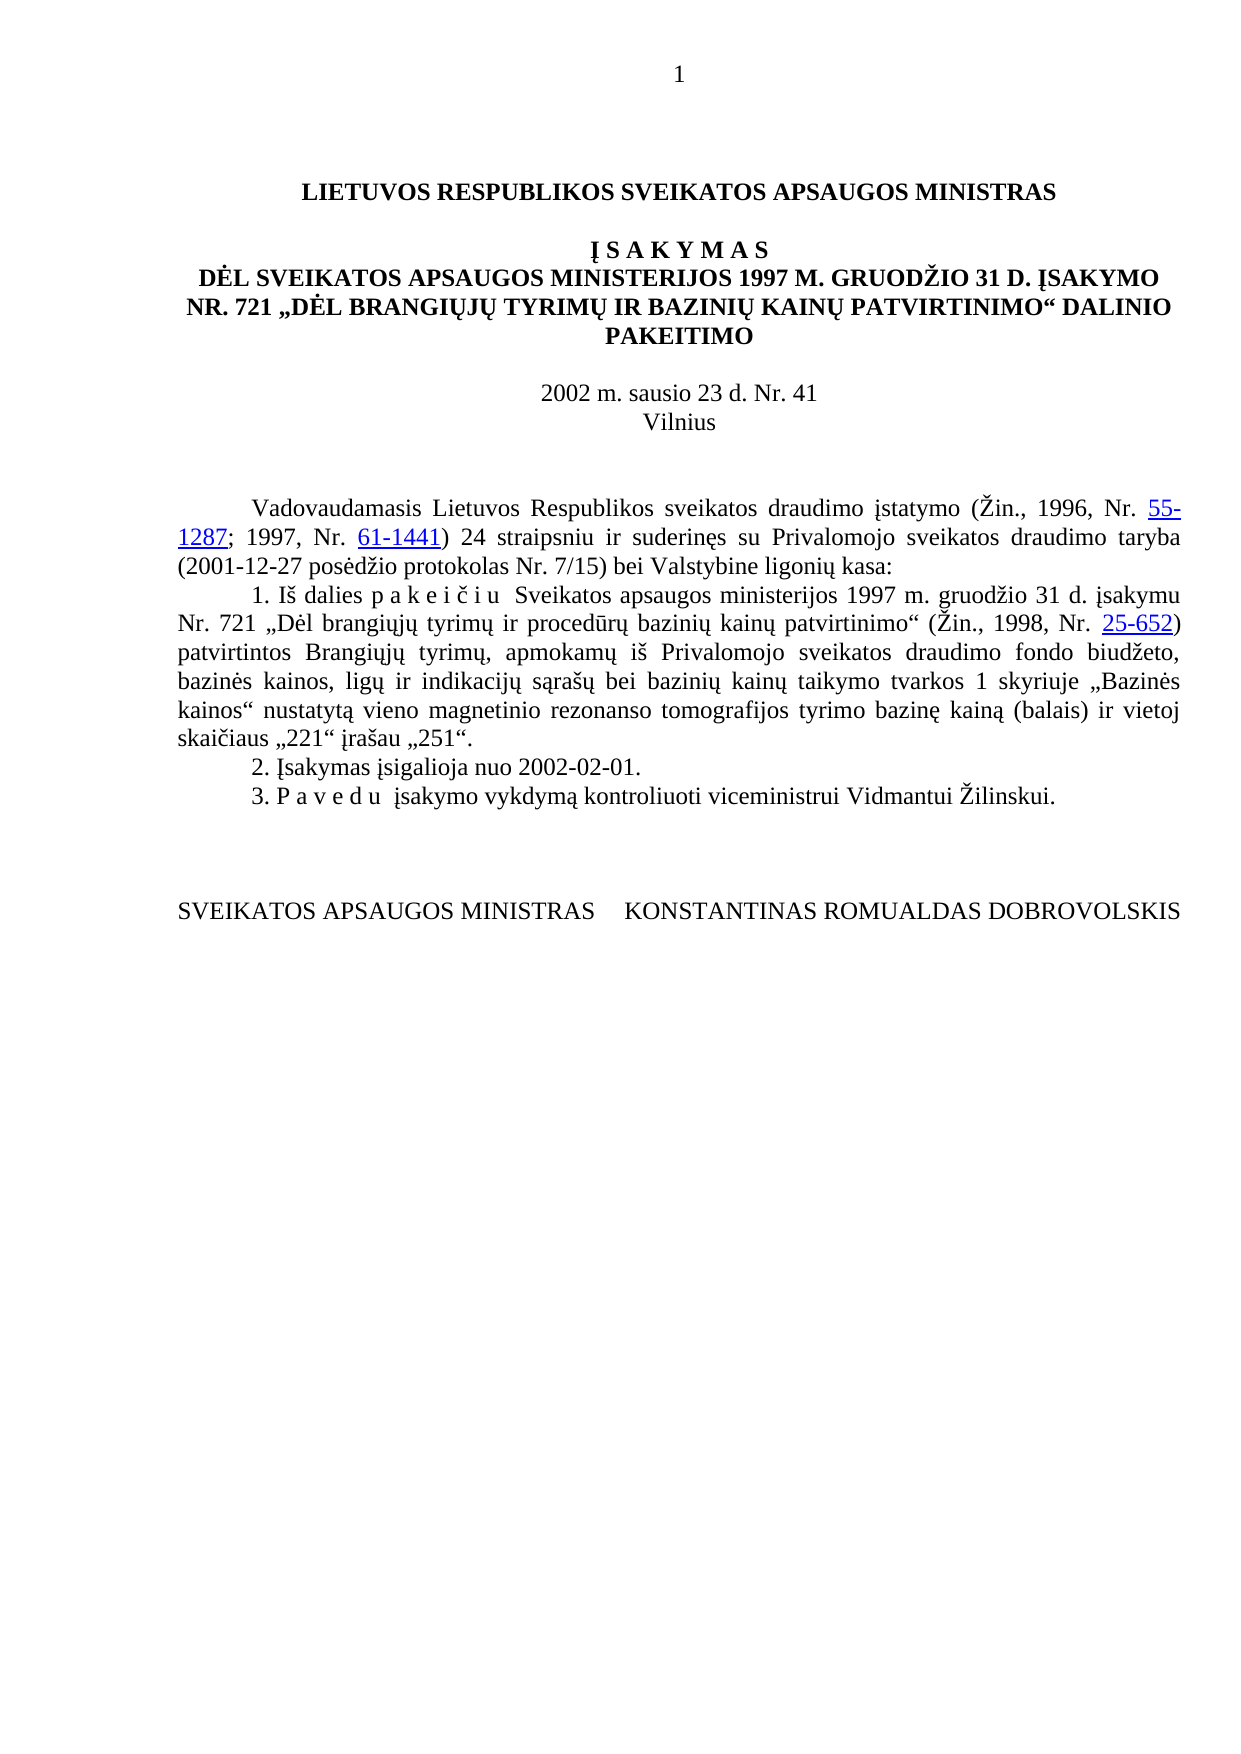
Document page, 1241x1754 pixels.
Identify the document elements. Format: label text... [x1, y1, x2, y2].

text DĖL SVEIKATOS APSAUGOS MINISTERIJOS 1997 M. GRUODŽIO 31 D. ĮSAKYMO NR. 721 „DĖL BRANGIŲJŲ TYRIMŲ IR BAZINIŲ KAINŲ PATVIRTINIMO“ DALINIO PAKEITIMO [177, 263, 1181, 350]
text LIETUVOS RESPUBLIKOS SVEIKATOS APSAUGOS MINISTRAS [177, 177, 1181, 206]
text 2. Įsakymas įsigalioja nuo 2002-02-01. [177, 752, 1181, 781]
text 2002 m. sausio 23 d. Nr. 41 [177, 378, 1181, 407]
text 1. Iš dalies pakeičiu Sveikatos apsaugos ministerijos 1997 m. gruodžio 31 d. įsakymu Nr. 721 „Dėl brangiųjų tyrimų ir procedūrų bazinių kainų patvirtinimo“ (Žin., 1998, Nr. 25-652) patvirtintos Brangiųjų tyrimų, apmokamų iš Privalomojo sveikatos draudimo fondo biudžeto, bazinės kainos, ligų ir indikacijų sąrašų bei bazinių kainų taikymo tvarkos 1 skyriuje „Bazinės kainos“ nustatytą vieno magnetinio rezonanso tomografijos tyrimo bazinę kainą (balais) ir vietoj skaičiaus „221“ įrašau „251“. [177, 580, 1181, 752]
text Į S A K Y M A S [177, 235, 1181, 263]
text 3. Pavedu įsakymo vykdymą kontroliuoti viceministrui Vidmantui Žilinskui. [177, 781, 1181, 810]
text Vadovaudamasis Lietuvos Respublikos sveikatos draudimo įstatymo (Žin., 1996, Nr. 55-1287; 1997, Nr. 61-1441) 24 straipsniu ir suderinęs su Privalomojo sveikatos draudimo taryba (2001-12-27 posėdžio protokolas Nr. 7/15) bei Valstybine ligonių kasa: [177, 493, 1181, 580]
text Vilnius [177, 407, 1181, 436]
text SVEIKATOS APSAUGOS MINISTRAS KONSTANTINAS ROMUALDAS DOBROVOLSKIS [177, 896, 1181, 925]
